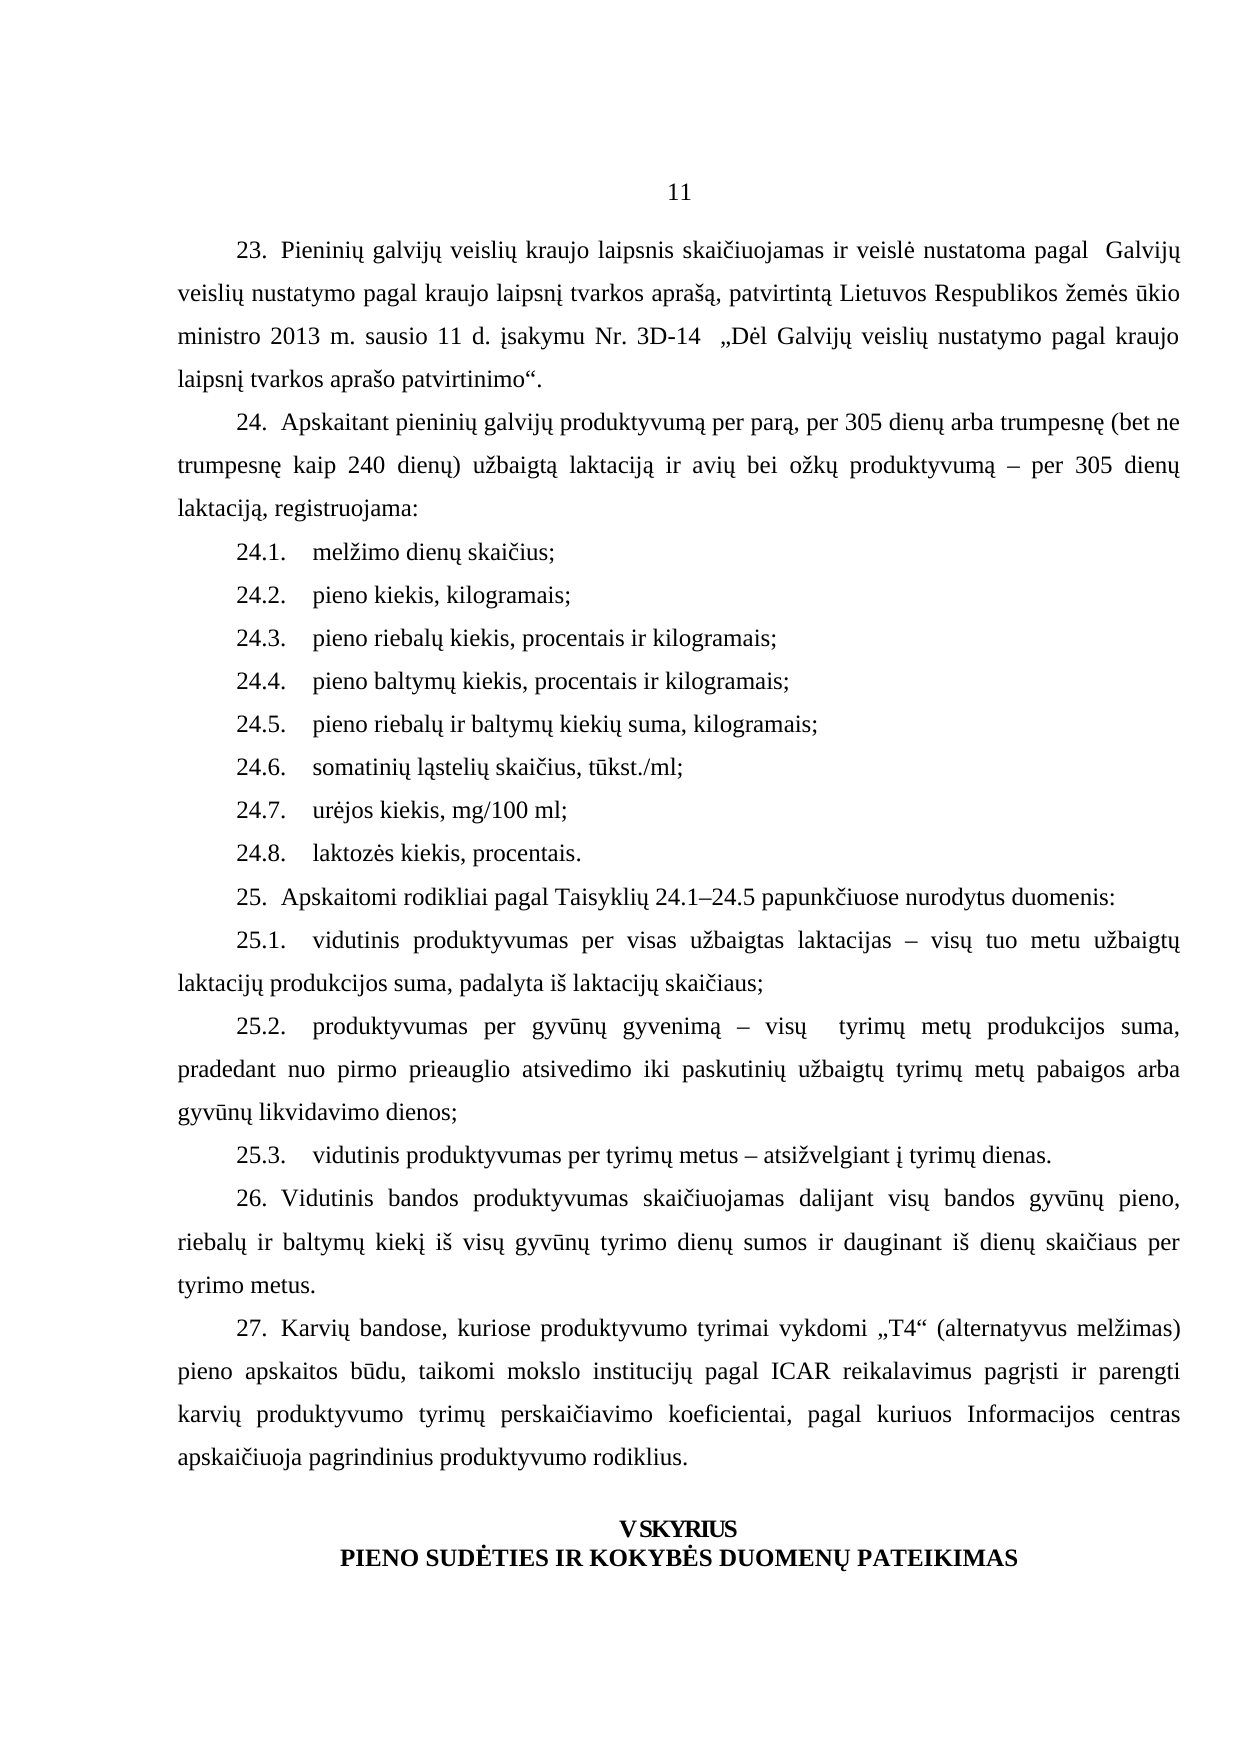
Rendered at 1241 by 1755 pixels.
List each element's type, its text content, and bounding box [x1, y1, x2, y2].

text 24.6. somatinių ląstelių skaičius, tūkst./ml; [177, 752, 1181, 781]
text 25.1. vidutinis produktyvumas per visas užbaigtas laktacijas – visų tuo metu užbaigtų laktacijų produkcijos suma, padalyta iš laktacijų skaičiaus; [177, 925, 1181, 997]
text 24. Apskaitant pieninių galvijų produktyvumą per parą, per 305 dienų arba trumpesnę (bet ne trumpesnę kaip 240 dienų) užbaigtą laktaciją ir avių bei ožkų produktyvumą – per 305 dienų laktaciją, registruojama: [177, 407, 1181, 522]
text 25.3. vidutinis produktyvumas per tyrimų metus – atsižvelgiant į tyrimų dienas. [177, 1140, 1181, 1169]
text 24.3. pieno riebalų kiekis, procentais ir kilogramais; [177, 623, 1181, 652]
text 24.5. pieno riebalų ir baltymų kiekių suma, kilogramais; [177, 709, 1181, 738]
text PIENO SUDĖTIES IR KOKYBĖS DUOMENŲ PATEIKIMAS [177, 1543, 1181, 1572]
text 25.2. produktyvumas per gyvūnų gyvenimą – visų tyrimų metų produkcijos suma, pradedant nuo pirmo prieauglio atsivedimo iki paskutinių užbaigtų tyrimų metų pabaigos arba gyvūnų likvidavimo dienos; [177, 1011, 1181, 1126]
text 26. Vidutinis bandos produktyvumas skaičiuojamas dalijant visų bandos gyvūnų pieno, riebalų ir baltymų kiekį iš visų gyvūnų tyrimo dienų sumos ir dauginant iš dienų skaičiaus per tyrimo metus. [177, 1183, 1181, 1298]
text 23. Pieninių galvijų veislių kraujo laipsnis skaičiuojamas ir veislė nustatoma pagal Galvijų veislių nustatymo pagal kraujo laipsnį tvarkos aprašą, patvirtintą Lietuvos Respublikos žemės ūkio ministro 2013 m. sausio 11 d. įsakymu Nr. 3D-14 „Dėl Galvijų veislių nustatymo pagal kraujo laipsnį tvarkos aprašo patvirtinimo“. [177, 235, 1181, 393]
text 25. Apskaitomi rodikliai pagal Taisyklių 24.1–24.5 papunkčiuose nurodytus duomenis: [177, 882, 1181, 910]
text 24.8. laktozės kiekis, procentais. [177, 838, 1181, 867]
text 24.2. pieno kiekis, kilogramais; [177, 580, 1181, 608]
text V SKYRIUS [177, 1514, 1181, 1543]
text 24.4. pieno baltymų kiekis, procentais ir kilogramais; [177, 666, 1181, 695]
text 24.1. melžimo dienų skaičius; [177, 537, 1181, 565]
text 27. Karvių bandose, kuriose produktyvumo tyrimai vykdomi „T4“ (alternatyvus melžimas) pieno apskaitos būdu, taikomi mokslo institucijų pagal ICAR reikalavimus pagrįsti ir parengti karvių produktyvumo tyrimų perskaičiavimo koeficientai, pagal kuriuos Informacijos centras apskaičiuoja pagrindinius produktyvumo rodiklius. [177, 1313, 1181, 1471]
text 24.7. urėjos kiekis, mg/100 ml; [177, 795, 1181, 824]
